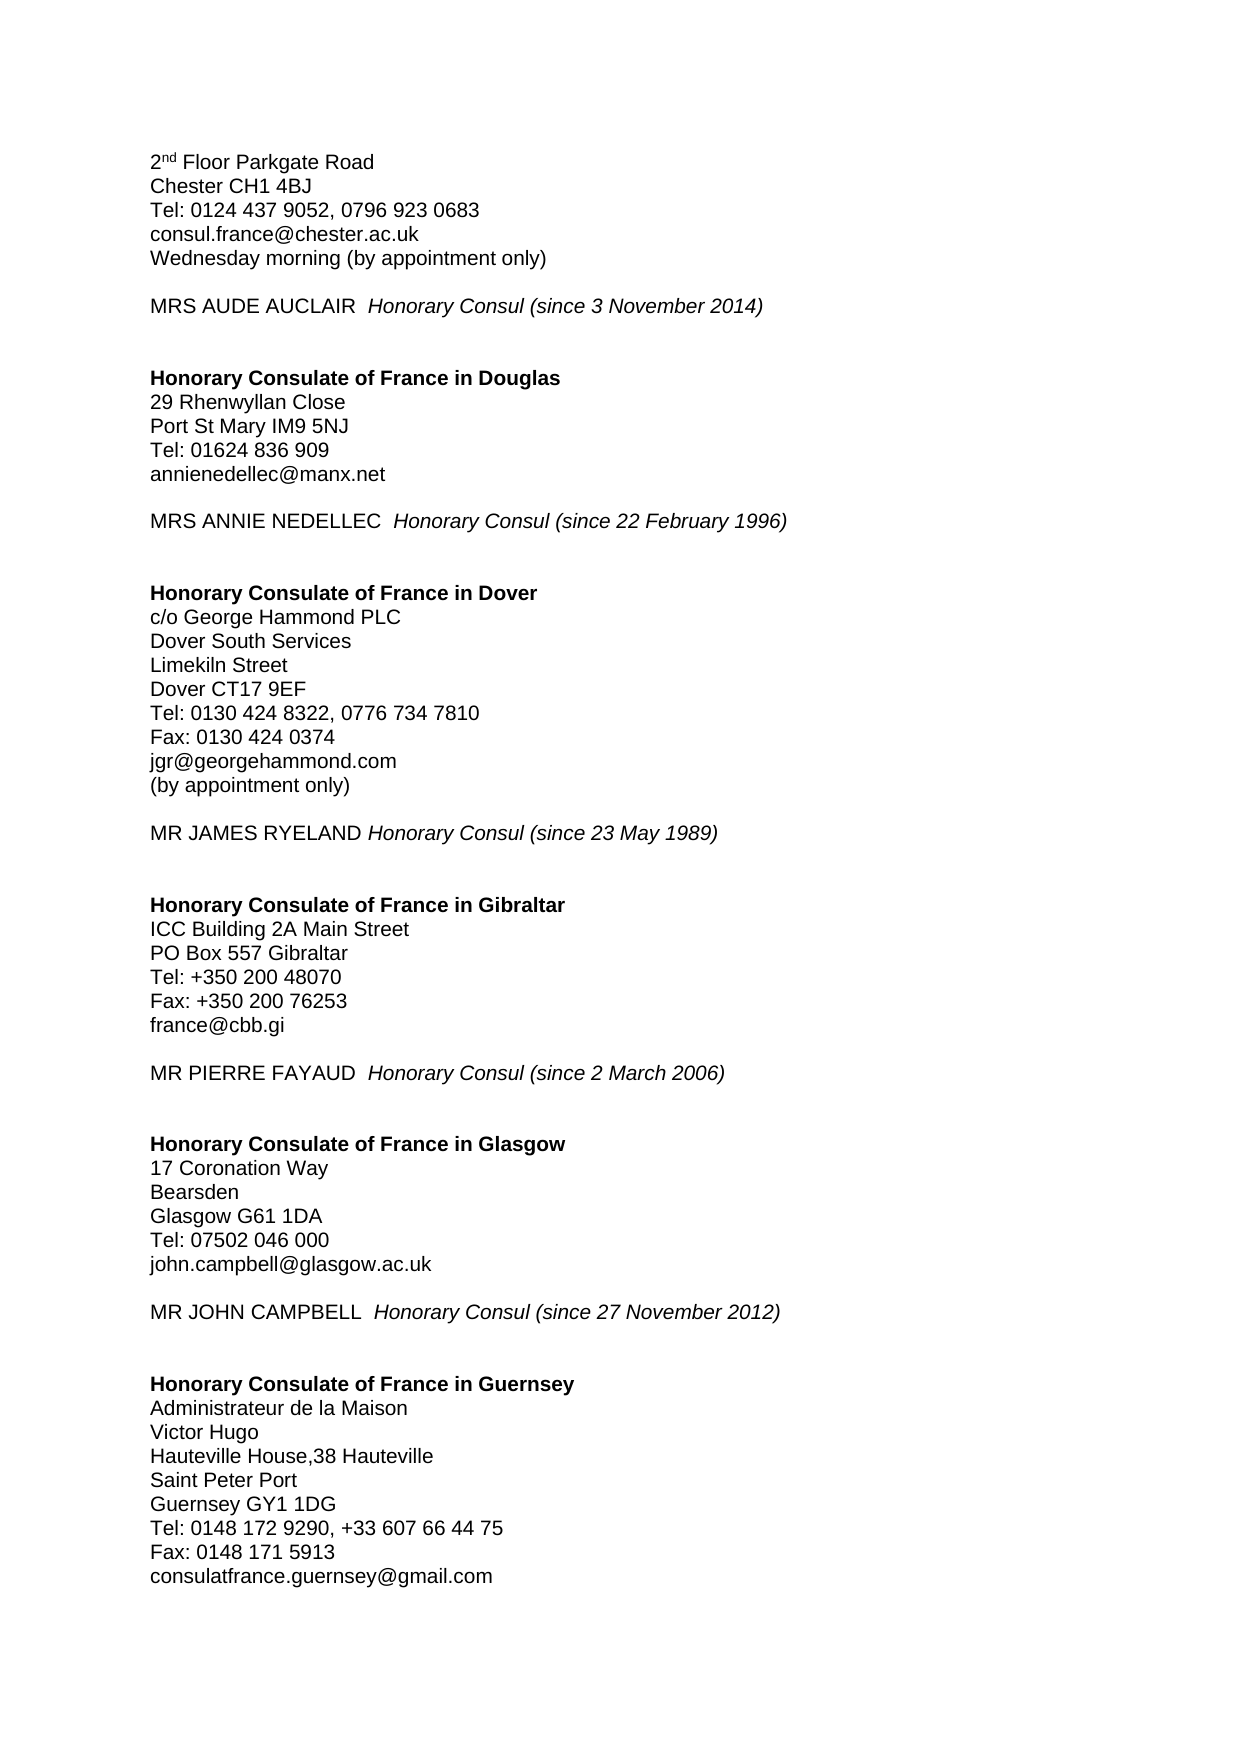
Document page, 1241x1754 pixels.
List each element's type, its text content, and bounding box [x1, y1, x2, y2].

text 17 Coronation Way [150, 1156, 1090, 1180]
text Fax: +350 200 76253 [150, 988, 1090, 1012]
text france@cbb.gi [150, 1012, 1090, 1036]
text Tel: +350 200 48070 [150, 964, 1090, 988]
text Honorary Consulate of France in Guernsey [150, 1372, 1090, 1396]
text Chester CH1 4BJ [150, 174, 1090, 198]
text consul.france@chester.ac.uk [150, 222, 1090, 246]
text MR PIERRE FAYAUD Honorary Consul (since 2 March 2006) [150, 1060, 1090, 1084]
text c/o George Hammond PLC [150, 605, 1090, 629]
text Tel: 0130 424 8322, 0776 734 7810 [150, 701, 1090, 725]
text Tel: 0148 172 9290, +33 607 66 44 75 [150, 1516, 1090, 1539]
text Port St Mary IM9 5NJ [150, 413, 1090, 437]
text Dover South Services [150, 629, 1090, 653]
text Hauteville House,38 Hauteville [150, 1444, 1090, 1468]
text Glasgow G61 1DA [150, 1204, 1090, 1228]
text Guernsey GY1 1DG [150, 1492, 1090, 1516]
text (by appointment only) [150, 773, 1090, 797]
text Honorary Consulate of France in Douglas [150, 366, 1090, 389]
text MR JOHN CAMPBELL Honorary Consul (since 27 November 2012) [150, 1300, 1090, 1324]
text annienedellec@manx.net [150, 461, 1090, 485]
text Fax: 0148 171 5913 [150, 1539, 1090, 1563]
text Victor Hugo [150, 1420, 1090, 1444]
text Bearsden [150, 1180, 1090, 1204]
text Honorary Consulate of France in Gibraltar [150, 893, 1090, 917]
text ICC Building 2A Main Street [150, 917, 1090, 941]
text PO Box 557 Gibraltar [150, 941, 1090, 964]
text Wednesday morning (by appointment only) [150, 246, 1090, 270]
text Limekiln Street [150, 653, 1090, 677]
text Tel: 07502 046 000 [150, 1228, 1090, 1252]
text Administrateur de la Maison [150, 1396, 1090, 1420]
text MR JAMES RYELAND Honorary Consul (since 23 May 1989) [150, 821, 1090, 845]
text Tel: 0124 437 9052, 0796 923 0683 [150, 198, 1090, 222]
text consulatfrance.guernsey@gmail.com [150, 1563, 1090, 1587]
text john.campbell@glasgow.ac.uk [150, 1252, 1090, 1276]
text Saint Peter Port [150, 1468, 1090, 1492]
text 29 Rhenwyllan Close [150, 389, 1090, 413]
text Tel: 01624 836 909 [150, 437, 1090, 461]
text MRS AUDE AUCLAIR Honorary Consul (since 3 November 2014) [150, 294, 1090, 318]
text jgr@georgehammond.com [150, 749, 1090, 773]
text Honorary Consulate of France in Dover [150, 581, 1090, 605]
text 2nd Floor Parkgate Road [150, 150, 1090, 174]
text Honorary Consulate of France in Glasgow [150, 1132, 1090, 1156]
text Fax: 0130 424 0374 [150, 725, 1090, 749]
text Dover CT17 9EF [150, 677, 1090, 701]
text MRS ANNIE NEDELLEC Honorary Consul (since 22 February 1996) [150, 509, 1090, 533]
